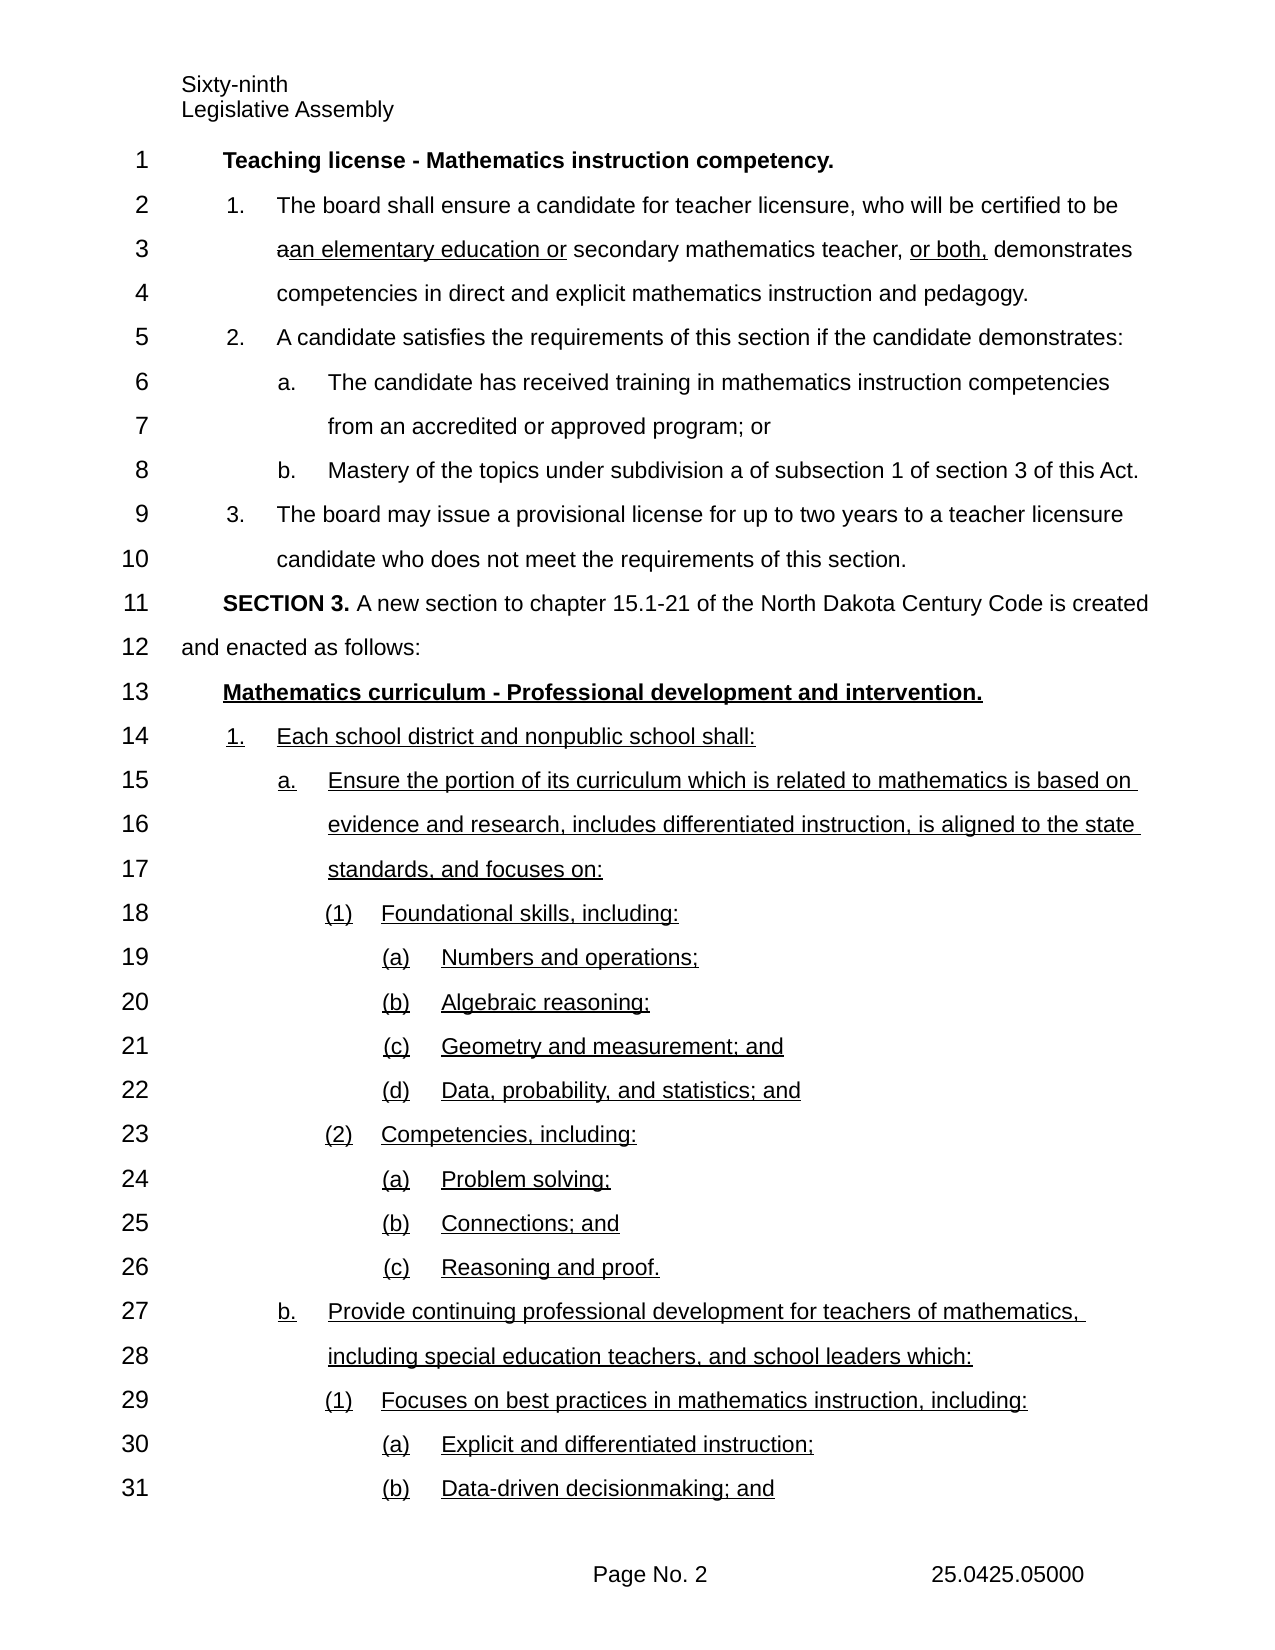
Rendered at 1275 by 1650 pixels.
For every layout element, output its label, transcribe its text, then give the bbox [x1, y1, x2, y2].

text (a) Explicit and differentiated instruction; [181, 1417, 1154, 1461]
text (2) Competencies, including: [181, 1107, 1154, 1152]
text (c) Reasoning and proof. [181, 1240, 1154, 1284]
text SECTION 3. A new section to chapter 15.1‑21 of the North Dakota Century Code is created and enacted as follows: [181, 576, 1154, 664]
text a. The candidate has received training in mathematics instruction competencies from an accredited or approved program; or [181, 355, 1154, 443]
text (b) Data-driven decisionmaking; and [181, 1461, 1154, 1506]
text 3. The board may issue a provisional license for up to two years to a teacher licensure candidate who does not meet the requirements of this section. [181, 487, 1154, 576]
text (1) Foundational skills, including: [181, 886, 1154, 930]
text 1. Each school district and nonpublic school shall: [181, 709, 1154, 753]
text (a) Problem solving; [181, 1152, 1154, 1196]
text (b) Algebraic reasoning; [181, 974, 1154, 1019]
text 1. The board shall ensure a candidate for teacher licensure, who will be certified to be aan elementary education or secondary mathematics teacher, or both, demonstrates competencies in direct and explicit mathematics instruction and pedagogy. [181, 178, 1154, 310]
subtitle Teaching license - Mathematics instruction competency. [181, 133, 1154, 178]
text b. Provide continuing professional development for teachers of mathematics, including special education teachers, and school leaders which: [181, 1284, 1154, 1373]
subtitle Mathematics curriculum - Professional development and intervention. [181, 664, 1154, 709]
text 2. A candidate satisfies the requirements of this section if the candidate demonstrates: [181, 310, 1154, 355]
text (1) Focuses on best practices in mathematics instruction, including: [181, 1373, 1154, 1417]
text (b) Connections; and [181, 1196, 1154, 1240]
text b. Mastery of the topics under subdivision a of subsection 1 of section 3 of this Act. [181, 443, 1154, 487]
text a. Ensure the portion of its curriculum which is related to mathematics is based on evidence and research, includes differentiated instruction, is aligned to the state standards, and focuses on: [181, 753, 1154, 886]
text (a) Numbers and operations; [181, 930, 1154, 974]
text (c) Geometry and measurement; and [181, 1019, 1154, 1063]
text (d) Data, probability, and statistics; and [181, 1063, 1154, 1107]
